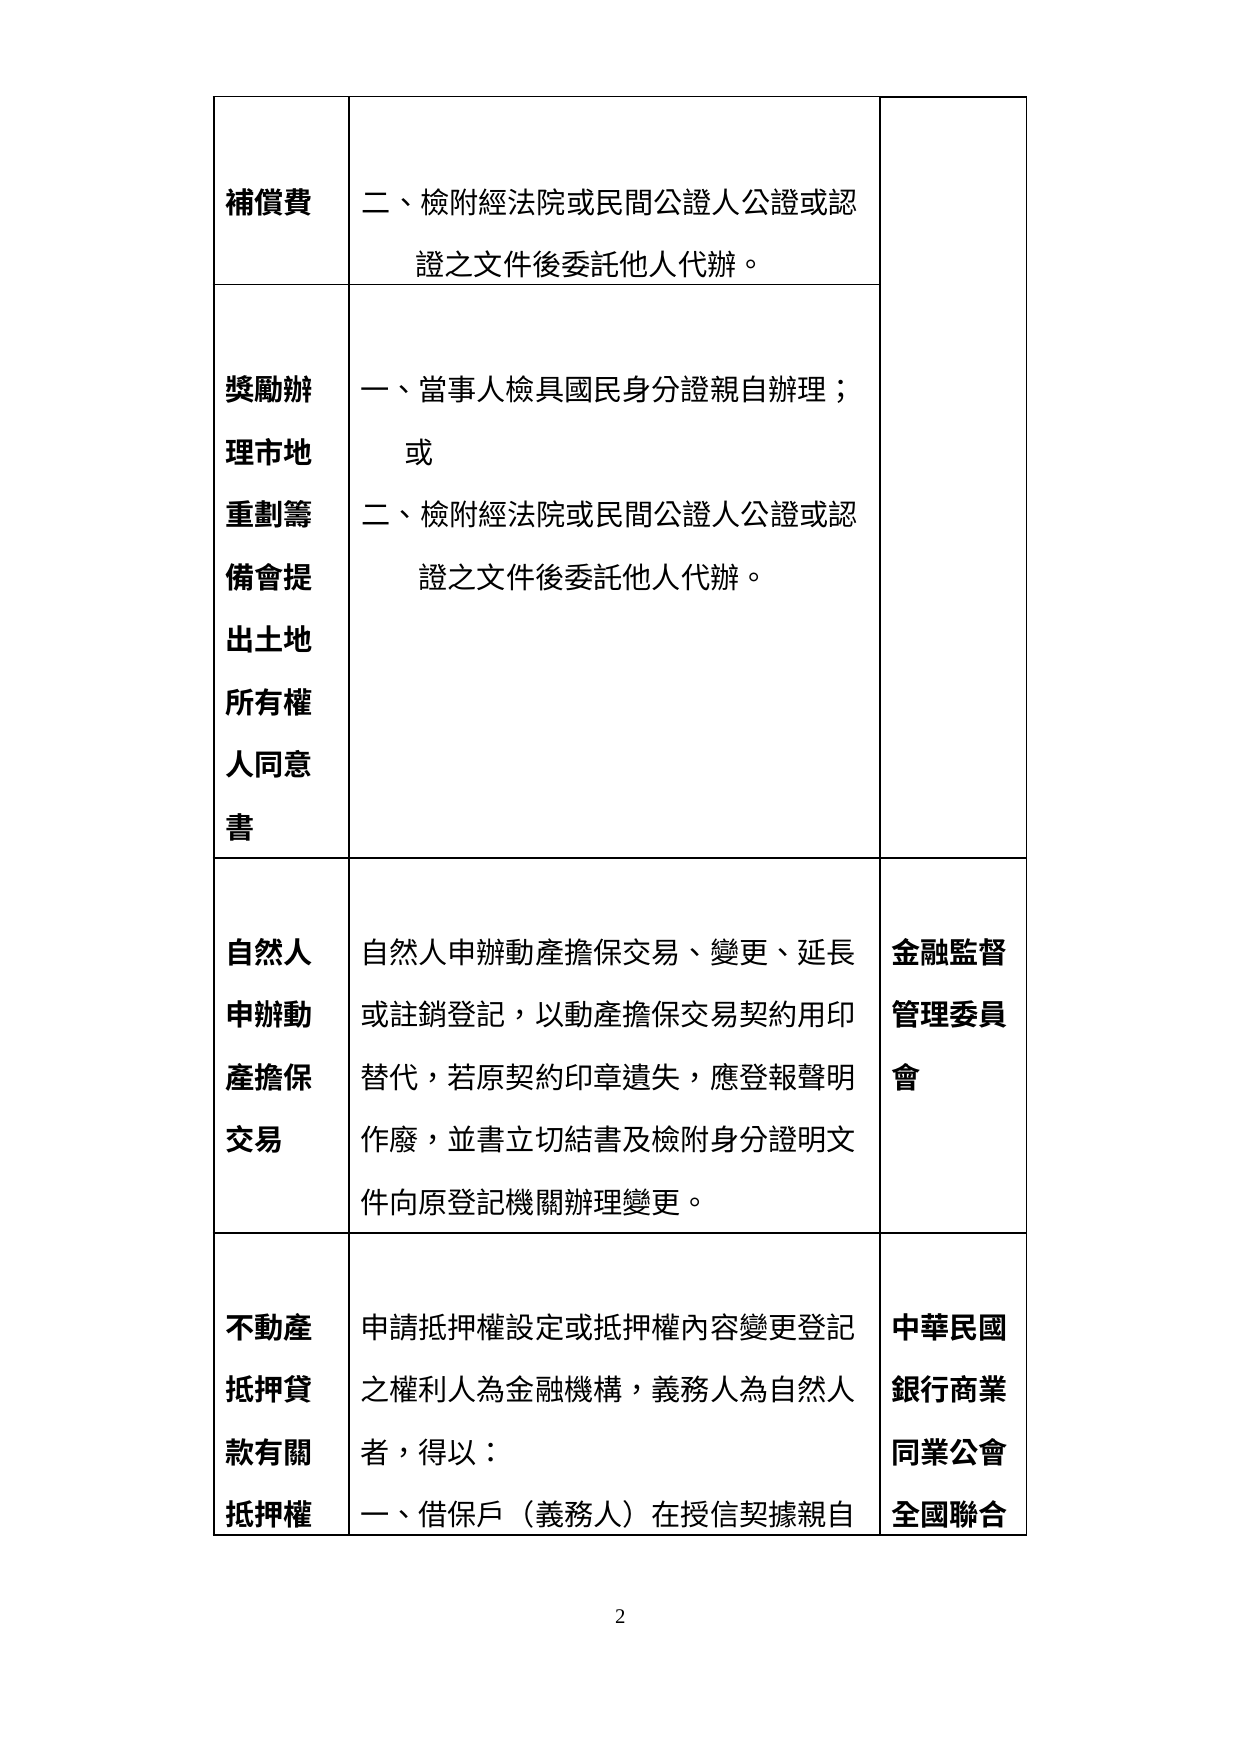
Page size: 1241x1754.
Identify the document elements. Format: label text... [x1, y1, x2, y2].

table_cell 自然人申辦動產擔保交易、變更、延長或註銷登記，以動產擔保交易契約用印替代，若原契約印章遺失，應登報聲明作廢，並書立切結書及檢附身分證明文件向原登記機關辦理變更。 [350, 859, 879, 1232]
table_cell 金融監督管理委員會 [881, 859, 1026, 1232]
table_cell [881, 98, 1026, 857]
table_cell 申請抵押權設定或抵押權內容變更登記之權利人為金融機構，義務人為自然人者，得以： 一、借保戶（義務人）在授信契據親自 [350, 1234, 879, 1534]
table_cell 不動產抵押貸款有關抵押權 [215, 1234, 348, 1534]
table_cell 中華民國銀行商業同業公會全國聯合 [881, 1234, 1026, 1534]
table_cell 獎勵辦理市地重劃籌備會提出土地所有權人同意書 [215, 285, 348, 857]
table_cell 二、檢附經法院或民間公證人公證或認證之文件後委託他人代辦。 [350, 97, 879, 284]
table_cell 補償費 [215, 97, 348, 284]
table_cell 一、當事人檢具國民身分證親自辦理；或 二、檢附經法院或民間公證人公證或認證之文件後委託他人代辦。 [350, 285, 879, 857]
table_cell 自然人申辦動產擔保交易 [215, 859, 348, 1232]
